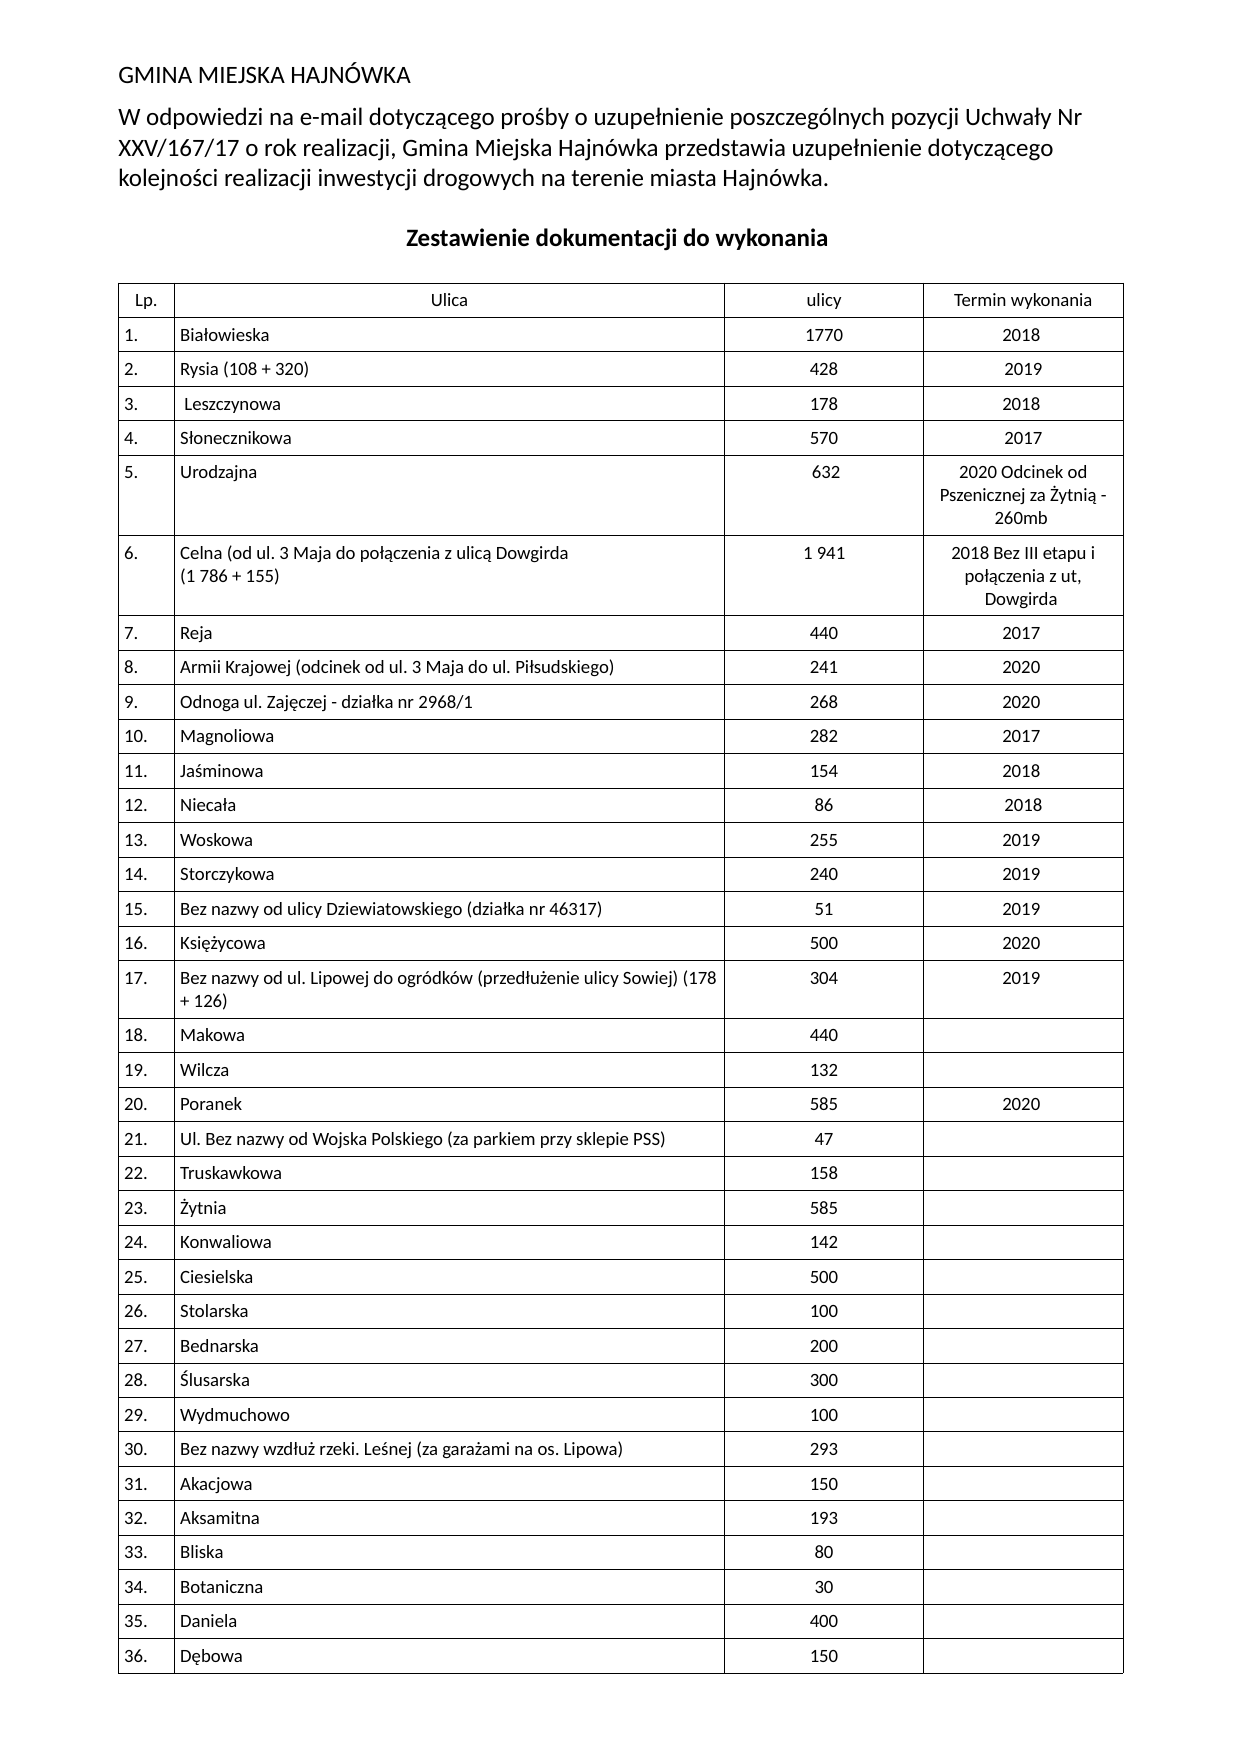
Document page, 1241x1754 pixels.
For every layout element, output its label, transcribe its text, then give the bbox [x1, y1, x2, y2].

table_cell Bez nazwy wzdłuż rzeki. Leśnej (za garażami na os. Lipowa) [175, 1432, 724, 1466]
table_cell 241 [725, 651, 923, 684]
table_cell 36. [119, 1639, 174, 1673]
table_cell Makowa [175, 1019, 724, 1052]
table_cell 80 [725, 1536, 923, 1569]
table_header ulicy [725, 284, 923, 317]
table_cell 2017 [924, 421, 1123, 455]
table_cell 8. [119, 651, 174, 684]
table_cell 2019 [924, 823, 1123, 857]
table_cell [924, 1639, 1123, 1673]
table_cell [924, 1467, 1123, 1500]
table_cell 21. [119, 1122, 174, 1156]
table_cell [924, 1053, 1123, 1087]
table_cell Storczykowa [175, 858, 724, 891]
table_cell Ślusarska [175, 1364, 724, 1397]
table_cell Stolarska [175, 1295, 724, 1328]
table_cell [924, 1295, 1123, 1328]
table_cell 30 [725, 1570, 923, 1604]
table_cell Magnoliowa [175, 720, 724, 753]
table_cell 300 [725, 1364, 923, 1397]
table_cell [924, 1191, 1123, 1224]
table_cell 16. [119, 927, 174, 960]
table_cell 178 [725, 387, 923, 420]
table_cell 20. [119, 1088, 174, 1121]
table_cell Celna (od ul. 3 Maja do połączenia z ulicą Dowgirda (1 786 + 155) [175, 536, 724, 615]
table_cell Botaniczna [175, 1570, 724, 1604]
table_cell [924, 1226, 1123, 1259]
table_cell 86 [725, 789, 923, 822]
table_cell 132 [725, 1053, 923, 1087]
table_cell [924, 1260, 1123, 1293]
table_cell 1 941 [725, 536, 923, 615]
table_cell Odnoga ul. Zajęczej - działka nr 2968/1 [175, 685, 724, 719]
table_cell [924, 1398, 1123, 1431]
table_cell Bez nazwy od ul. Lipowej do ogródków (przedłużenie ulicy Sowiej) (178 + 126) [175, 961, 724, 1018]
table_cell 154 [725, 754, 923, 788]
text GMINA MIEJSKA HAJNÓWKA [118, 59, 1122, 89]
table_cell 150 [725, 1467, 923, 1500]
table_cell Truskawkowa [175, 1157, 724, 1190]
table_cell Reja [175, 616, 724, 650]
table_cell Akacjowa [175, 1467, 724, 1500]
table_cell 142 [725, 1226, 923, 1259]
table_cell 26. [119, 1295, 174, 1328]
table_cell 34. [119, 1570, 174, 1604]
table_cell Białowieska [175, 318, 724, 351]
table_cell [924, 1432, 1123, 1466]
table_cell 30. [119, 1432, 174, 1466]
table_cell [924, 1501, 1123, 1535]
table_cell Aksamitna [175, 1501, 724, 1535]
table_cell 19. [119, 1053, 174, 1087]
table_cell 25. [119, 1260, 174, 1293]
table_cell [924, 1605, 1123, 1638]
table_cell 11. [119, 754, 174, 788]
table_cell 585 [725, 1088, 923, 1121]
table_cell 200 [725, 1329, 923, 1362]
table_cell 13. [119, 823, 174, 857]
table_cell 5. [119, 456, 174, 535]
table_header Ulica [175, 284, 724, 317]
table_cell 2018 [924, 387, 1123, 420]
table_cell 24. [119, 1226, 174, 1259]
table_cell 1. [119, 318, 174, 351]
table_cell 500 [725, 1260, 923, 1293]
table_cell 193 [725, 1501, 923, 1535]
text Zestawienie dokumentacji do wykonania [118, 222, 1122, 253]
table_cell 2019 [924, 858, 1123, 891]
table_cell 100 [725, 1295, 923, 1328]
table_cell 4. [119, 421, 174, 455]
table_cell 268 [725, 685, 923, 719]
table_cell 17. [119, 961, 174, 1018]
table_cell 570 [725, 421, 923, 455]
table_cell 2020 [924, 1088, 1123, 1121]
table_cell 282 [725, 720, 923, 753]
table_cell 440 [725, 616, 923, 650]
table_cell 2020 [924, 685, 1123, 719]
table_cell [924, 1536, 1123, 1569]
table_cell 10. [119, 720, 174, 753]
table_cell Żytnia [175, 1191, 724, 1224]
table_cell Ul. Bez nazwy od Wojska Polskiego (za parkiem przy sklepie PSS) [175, 1122, 724, 1156]
table_cell 2018 [924, 754, 1123, 788]
table_header Termin wykonania [924, 284, 1123, 317]
table_cell Niecała [175, 789, 724, 822]
table_cell Konwaliowa [175, 1226, 724, 1259]
table_cell Leszczynowa [175, 387, 724, 420]
table_cell 29. [119, 1398, 174, 1431]
table_cell Rysia (108 + 320) [175, 352, 724, 386]
table_cell Urodzajna [175, 456, 724, 535]
table_cell Daniela [175, 1605, 724, 1638]
table_cell 632 [725, 456, 923, 535]
table_cell 14. [119, 858, 174, 891]
table_cell Wydmuchowo [175, 1398, 724, 1431]
table_cell 33. [119, 1536, 174, 1569]
table_cell 304 [725, 961, 923, 1018]
table_cell 2020 [924, 651, 1123, 684]
table_cell [924, 1019, 1123, 1052]
table_cell Jaśminowa [175, 754, 724, 788]
table_cell 2018 Bez III etapu i połączenia z ut, Dowgirda [924, 536, 1123, 615]
table_cell [924, 1364, 1123, 1397]
table_cell 2019 [924, 892, 1123, 926]
table_cell 3. [119, 387, 174, 420]
table_cell 28. [119, 1364, 174, 1397]
table_cell 51 [725, 892, 923, 926]
table_cell 2020 Odcinek od Pszenicznej za Żytnią - 260mb [924, 456, 1123, 535]
table_cell Bednarska [175, 1329, 724, 1362]
table_cell 2019 [924, 352, 1123, 386]
table_cell 293 [725, 1432, 923, 1466]
table_cell 150 [725, 1639, 923, 1673]
table_cell 31. [119, 1467, 174, 1500]
table_cell 440 [725, 1019, 923, 1052]
table_cell Bez nazwy od ulicy Dziewiatowskiego (działka nr 46317) [175, 892, 724, 926]
table_cell 23. [119, 1191, 174, 1224]
table_cell 2019 [924, 961, 1123, 1018]
table_cell Księżycowa [175, 927, 724, 960]
table_cell 500 [725, 927, 923, 960]
table_cell 1770 [725, 318, 923, 351]
table_cell 15. [119, 892, 174, 926]
table_cell 9. [119, 685, 174, 719]
table_cell 255 [725, 823, 923, 857]
table_cell 2. [119, 352, 174, 386]
table_cell 6. [119, 536, 174, 615]
table_cell Ciesielska [175, 1260, 724, 1293]
table_cell 18. [119, 1019, 174, 1052]
table_cell 35. [119, 1605, 174, 1638]
table_cell 2018 [924, 789, 1123, 822]
table_cell Woskowa [175, 823, 724, 857]
table_cell 2017 [924, 616, 1123, 650]
table_cell 47 [725, 1122, 923, 1156]
table_cell 240 [725, 858, 923, 891]
table_cell 400 [725, 1605, 923, 1638]
table_cell 12. [119, 789, 174, 822]
table_cell Bliska [175, 1536, 724, 1569]
table_cell 585 [725, 1191, 923, 1224]
table_cell 428 [725, 352, 923, 386]
table_cell 2020 [924, 927, 1123, 960]
table_cell [924, 1570, 1123, 1604]
table_cell [924, 1329, 1123, 1362]
table_cell 22. [119, 1157, 174, 1190]
text W odpowiedzi na e-mail dotyczącego prośby o uzupełnienie poszczególnych pozycji Uchwały Nr XXV/167/17 o rok realizacji, Gmina Miejska Hajnówka przedstawia uzupełnienie dotyczącego kolejności realizacji inwestycji drogowych na terenie miasta Hajnówka. [118, 101, 1122, 193]
table_cell 27. [119, 1329, 174, 1362]
table_cell Dębowa [175, 1639, 724, 1673]
table_cell 2017 [924, 720, 1123, 753]
table_cell 32. [119, 1501, 174, 1535]
table_cell 7. [119, 616, 174, 650]
table_cell Armii Krajowej (odcinek od ul. 3 Maja do ul. Piłsudskiego) [175, 651, 724, 684]
table_cell 158 [725, 1157, 923, 1190]
table_cell Poranek [175, 1088, 724, 1121]
table_cell 2018 [924, 318, 1123, 351]
table_header Lp. [119, 284, 174, 317]
table_cell Słonecznikowa [175, 421, 724, 455]
table_cell [924, 1122, 1123, 1156]
table_cell Wilcza [175, 1053, 724, 1087]
table_cell [924, 1157, 1123, 1190]
table_cell 100 [725, 1398, 923, 1431]
